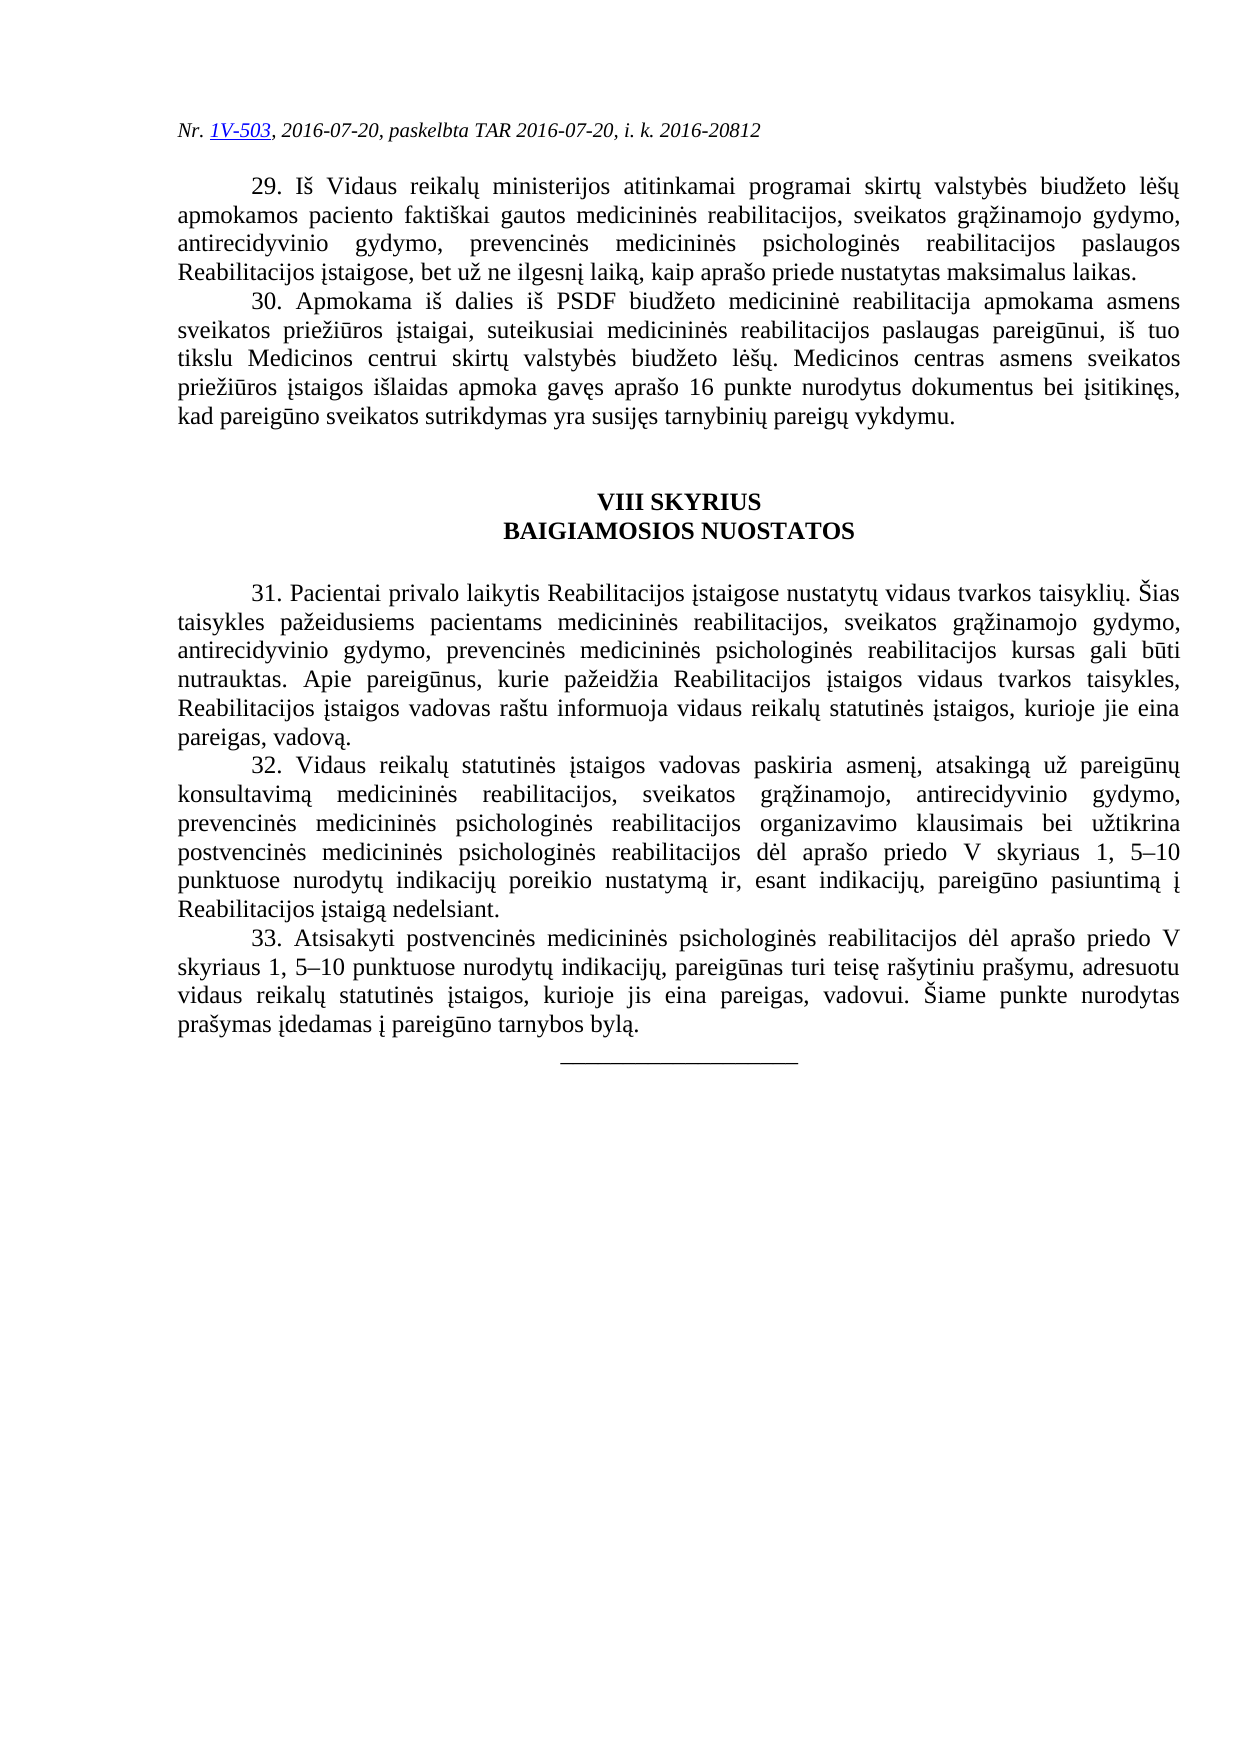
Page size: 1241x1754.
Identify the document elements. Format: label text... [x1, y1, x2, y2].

text VIII SKYRIUS [177, 487, 1181, 516]
text ___________________ [177, 1038, 1181, 1067]
text 30. Apmokama iš dalies iš PSDF biudžeto medicininė reabilitacija apmokama asmens sveikatos priežiūros įstaigai, suteikusiai medicininės reabilitacijos paslaugas pareigūnui, iš tuo tikslu Medicinos centrui skirtų valstybės biudžeto lėšų. Medicinos centras asmens sveikatos priežiūros įstaigos išlaidas apmoka gavęs aprašo 16 punkte nurodytus dokumentus bei įsitikinęs, kad pareigūno sveikatos sutrikdymas yra susijęs tarnybinių pareigų vykdymu. [177, 286, 1181, 430]
text 31. Pacientai privalo laikytis Reabilitacijos įstaigose nustatytų vidaus tvarkos taisyklių. Šias taisykles pažeidusiems pacientams medicininės reabilitacijos, sveikatos grąžinamojo gydymo, antirecidyvinio gydymo, prevencinės medicininės psichologinės reabilitacijos kursas gali būti nutrauktas. Apie pareigūnus, kurie pažeidžia Reabilitacijos įstaigos vidaus tvarkos taisykles, Reabilitacijos įstaigos vadovas raštu informuoja vidaus reikalų statutinės įstaigos, kurioje jie eina pareigas, vadovą. [177, 578, 1181, 750]
text 33. Atsisakyti postvencinės medicininės psichologinės reabilitacijos dėl aprašo priedo V skyriaus 1, 5–10 punktuose nurodytų indikacijų, pareigūnas turi teisę rašytiniu prašymu, adresuotu vidaus reikalų statutinės įstaigos, kurioje jis eina pareigas, vadovui. Šiame punkte nurodytas prašymas įdedamas į pareigūno tarnybos bylą. [177, 923, 1181, 1038]
text BAIGIAMOSIOS NUOSTATOS [177, 516, 1181, 545]
text 32. Vidaus reikalų statutinės įstaigos vadovas paskiria asmenį, atsakingą už pareigūnų konsultavimą medicininės reabilitacijos, sveikatos grąžinamojo, antirecidyvinio gydymo, prevencinės medicininės psichologinės reabilitacijos organizavimo klausimais bei užtikrina postvencinės medicininės psichologinės reabilitacijos dėl aprašo priedo V skyriaus 1, 5–10 punktuose nurodytų indikacijų poreikio nustatymą ir, esant indikacijų, pareigūno pasiuntimą į Reabilitacijos įstaigą nedelsiant. [177, 750, 1181, 923]
text Nr. 1V-503, 2016-07-20, paskelbta TAR 2016-07-20, i. k. 2016-20812 [177, 118, 1181, 142]
text 29. Iš Vidaus reikalų ministerijos atitinkamai programai skirtų valstybės biudžeto lėšų apmokamos paciento faktiškai gautos medicininės reabilitacijos, sveikatos grąžinamojo gydymo, antirecidyvinio gydymo, prevencinės medicininės psichologinės reabilitacijos paslaugos Reabilitacijos įstaigose, bet už ne ilgesnį laiką, kaip aprašo priede nustatytas maksimalus laikas. [177, 171, 1181, 286]
